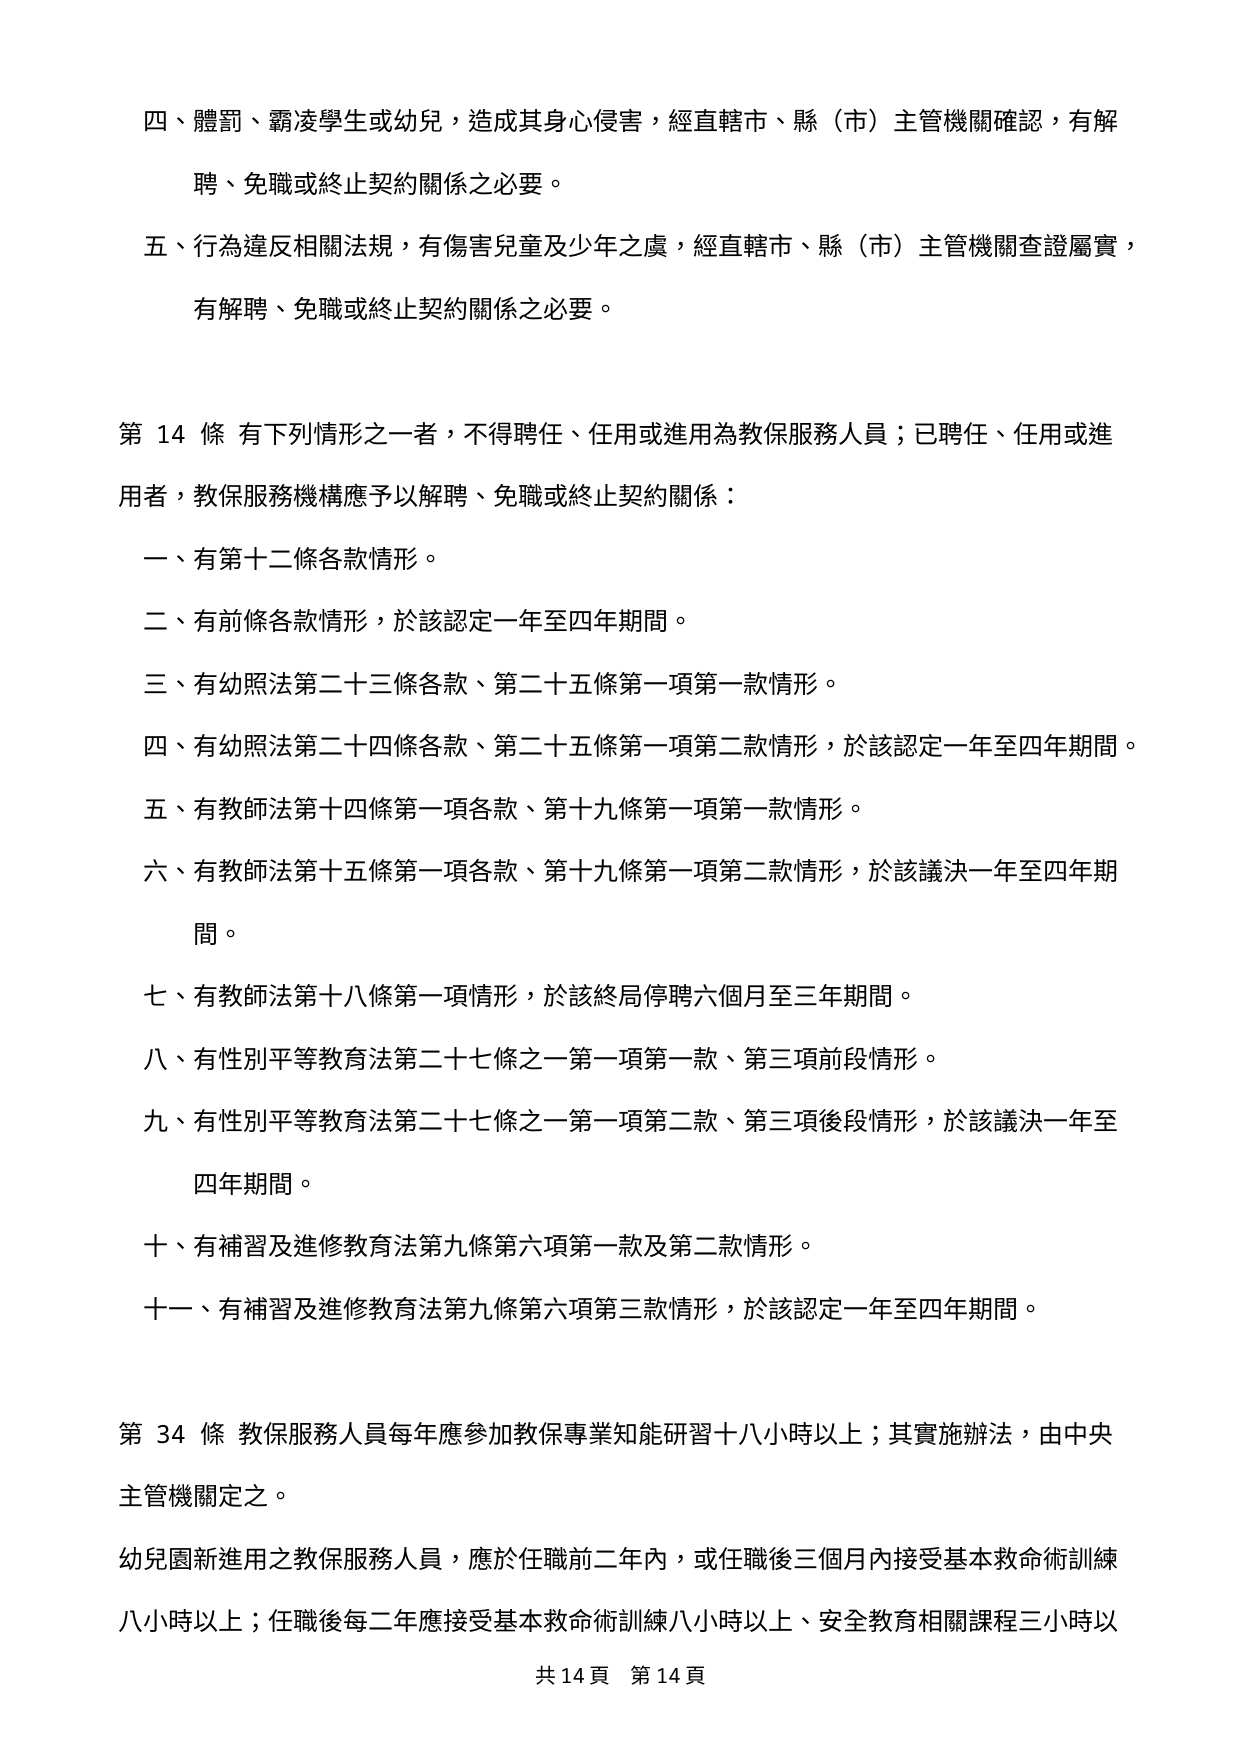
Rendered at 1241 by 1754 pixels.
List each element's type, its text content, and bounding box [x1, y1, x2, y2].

text 幼兒園新進用之教保服務人員，應於任職前二年內，或任職後三個月內接受基本救命術訓練八小時以上；任職後每二年應接受基本救命術訓練八小時以上、安全教育相關課程三小時以 [118, 1516, 1122, 1641]
text 六、有教師法第十五條第一項各款、第十九條第一項第二款情形，於該議決一年至四年期間。 [143, 828, 1122, 953]
text 十、有補習及進修教育法第九條第六項第一款及第二款情形。 [118, 1203, 1122, 1266]
text 十一、有補習及進修教育法第九條第六項第三款情形，於該認定一年至四年期間。 [118, 1266, 1122, 1328]
text 第 34 條 教保服務人員每年應參加教保專業知能研習十八小時以上；其實施辦法，由中央主管機關定之。 [118, 1391, 1122, 1516]
text 四、有幼照法第二十四條各款、第二十五條第一項第二款情形，於該認定一年至四年期間。 [118, 703, 1122, 766]
text 四、體罰、霸凌學生或幼兒，造成其身心侵害，經直轄市、縣（市）主管機關確認，有解聘、免職或終止契約關係之必要。 [143, 78, 1122, 203]
text 五、行為違反相關法規，有傷害兒童及少年之虞，經直轄市、縣（市）主管機關查證屬實，有解聘、免職或終止契約關係之必要。 [143, 203, 1122, 328]
text 七、有教師法第十八條第一項情形，於該終局停聘六個月至三年期間。 [118, 953, 1122, 1016]
text 三、有幼照法第二十三條各款、第二十五條第一項第一款情形。 [118, 641, 1122, 703]
text 五、有教師法第十四條第一項各款、第十九條第一項第一款情形。 [118, 766, 1122, 828]
text 九、有性別平等教育法第二十七條之一第一項第二款、第三項後段情形，於該議決一年至四年期間。 [143, 1078, 1122, 1203]
text 第 14 條 有下列情形之一者，不得聘任、任用或進用為教保服務人員；已聘任、任用或進用者，教保服務機構應予以解聘、免職或終止契約關係： [118, 391, 1122, 516]
text 二、有前條各款情形，於該認定一年至四年期間。 [118, 578, 1122, 641]
text 一、有第十二條各款情形。 [118, 516, 1122, 578]
text 八、有性別平等教育法第二十七條之一第一項第一款、第三項前段情形。 [118, 1016, 1122, 1078]
